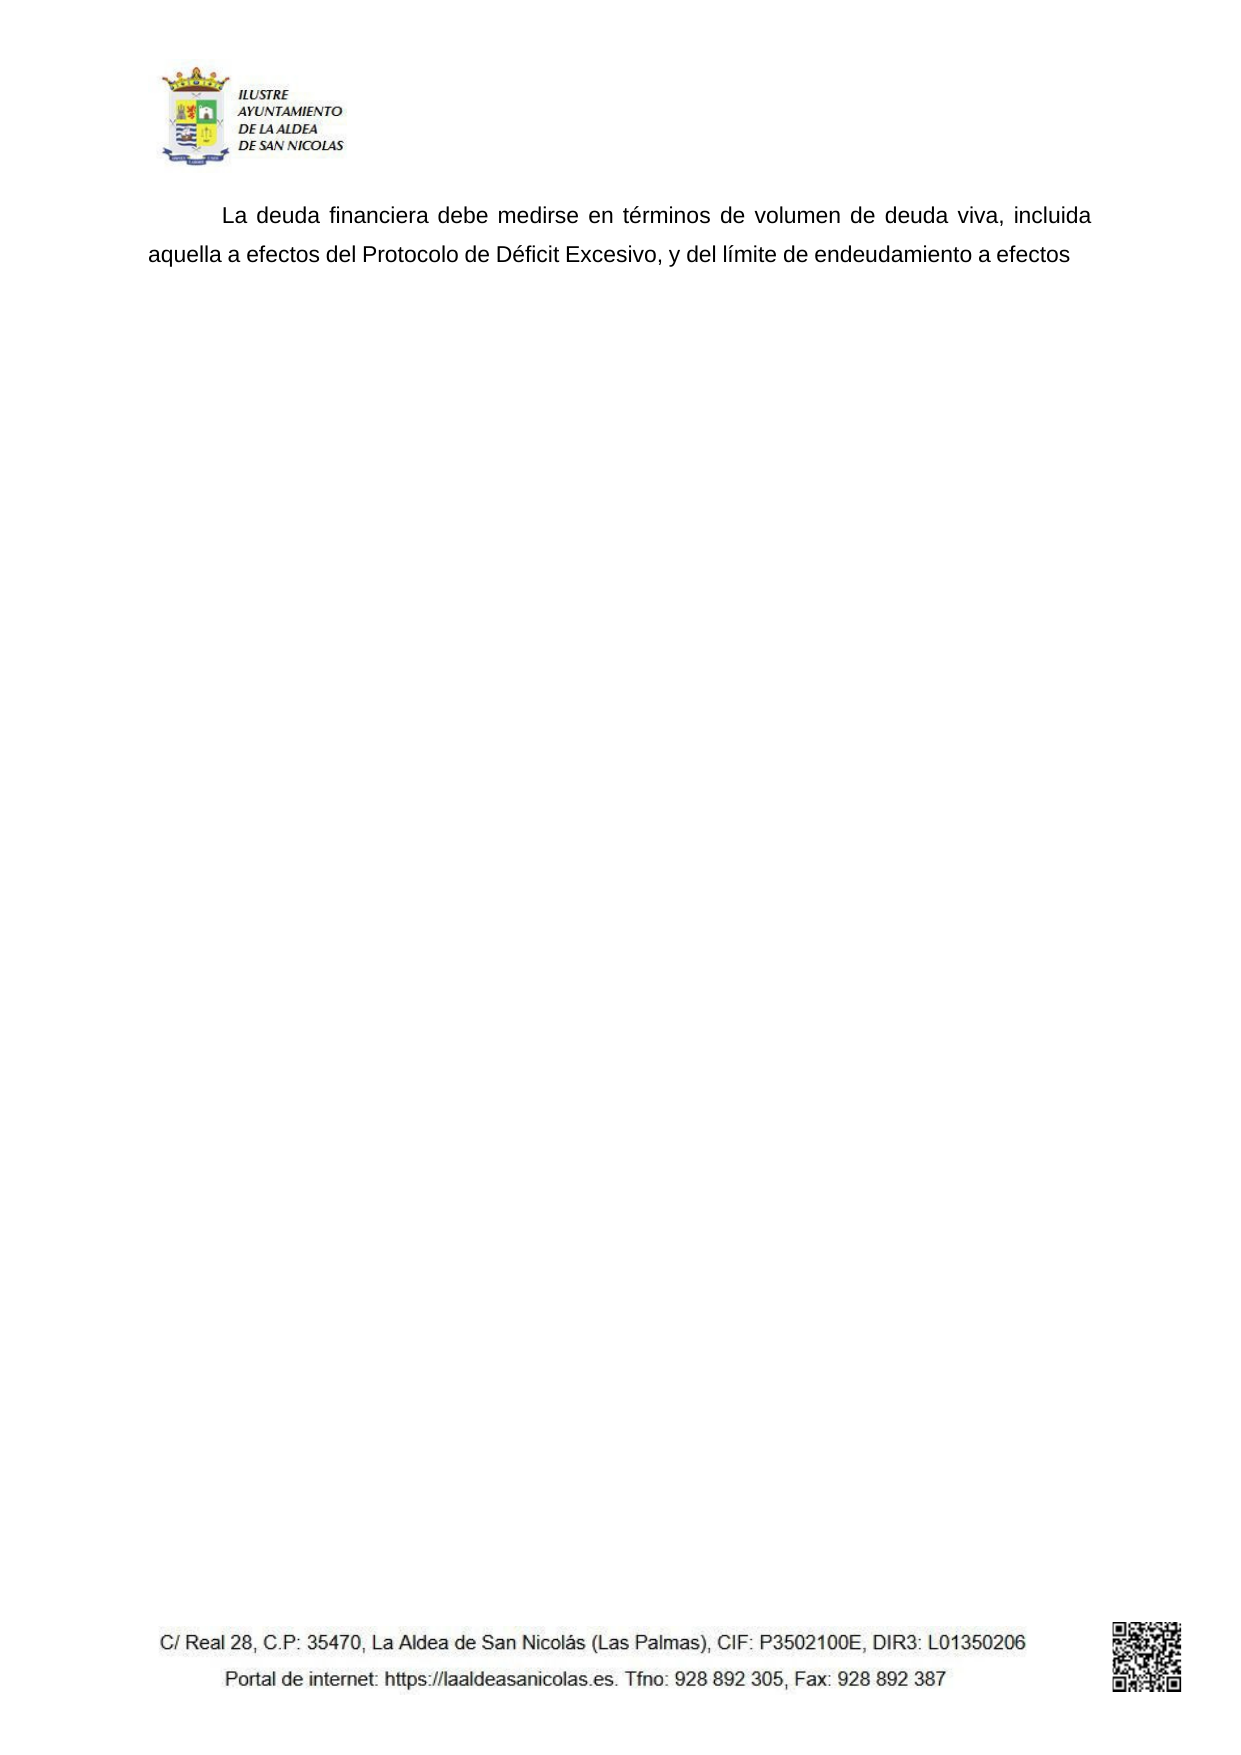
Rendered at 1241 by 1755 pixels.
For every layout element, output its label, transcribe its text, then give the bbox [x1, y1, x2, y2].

text La deuda financiera debe medirse en términos de volumen de deuda viva, incluida aquella a efectos del Protocolo de Déficit Excesivo, y del límite de endeudamiento a efectos [148, 202, 1092, 268]
